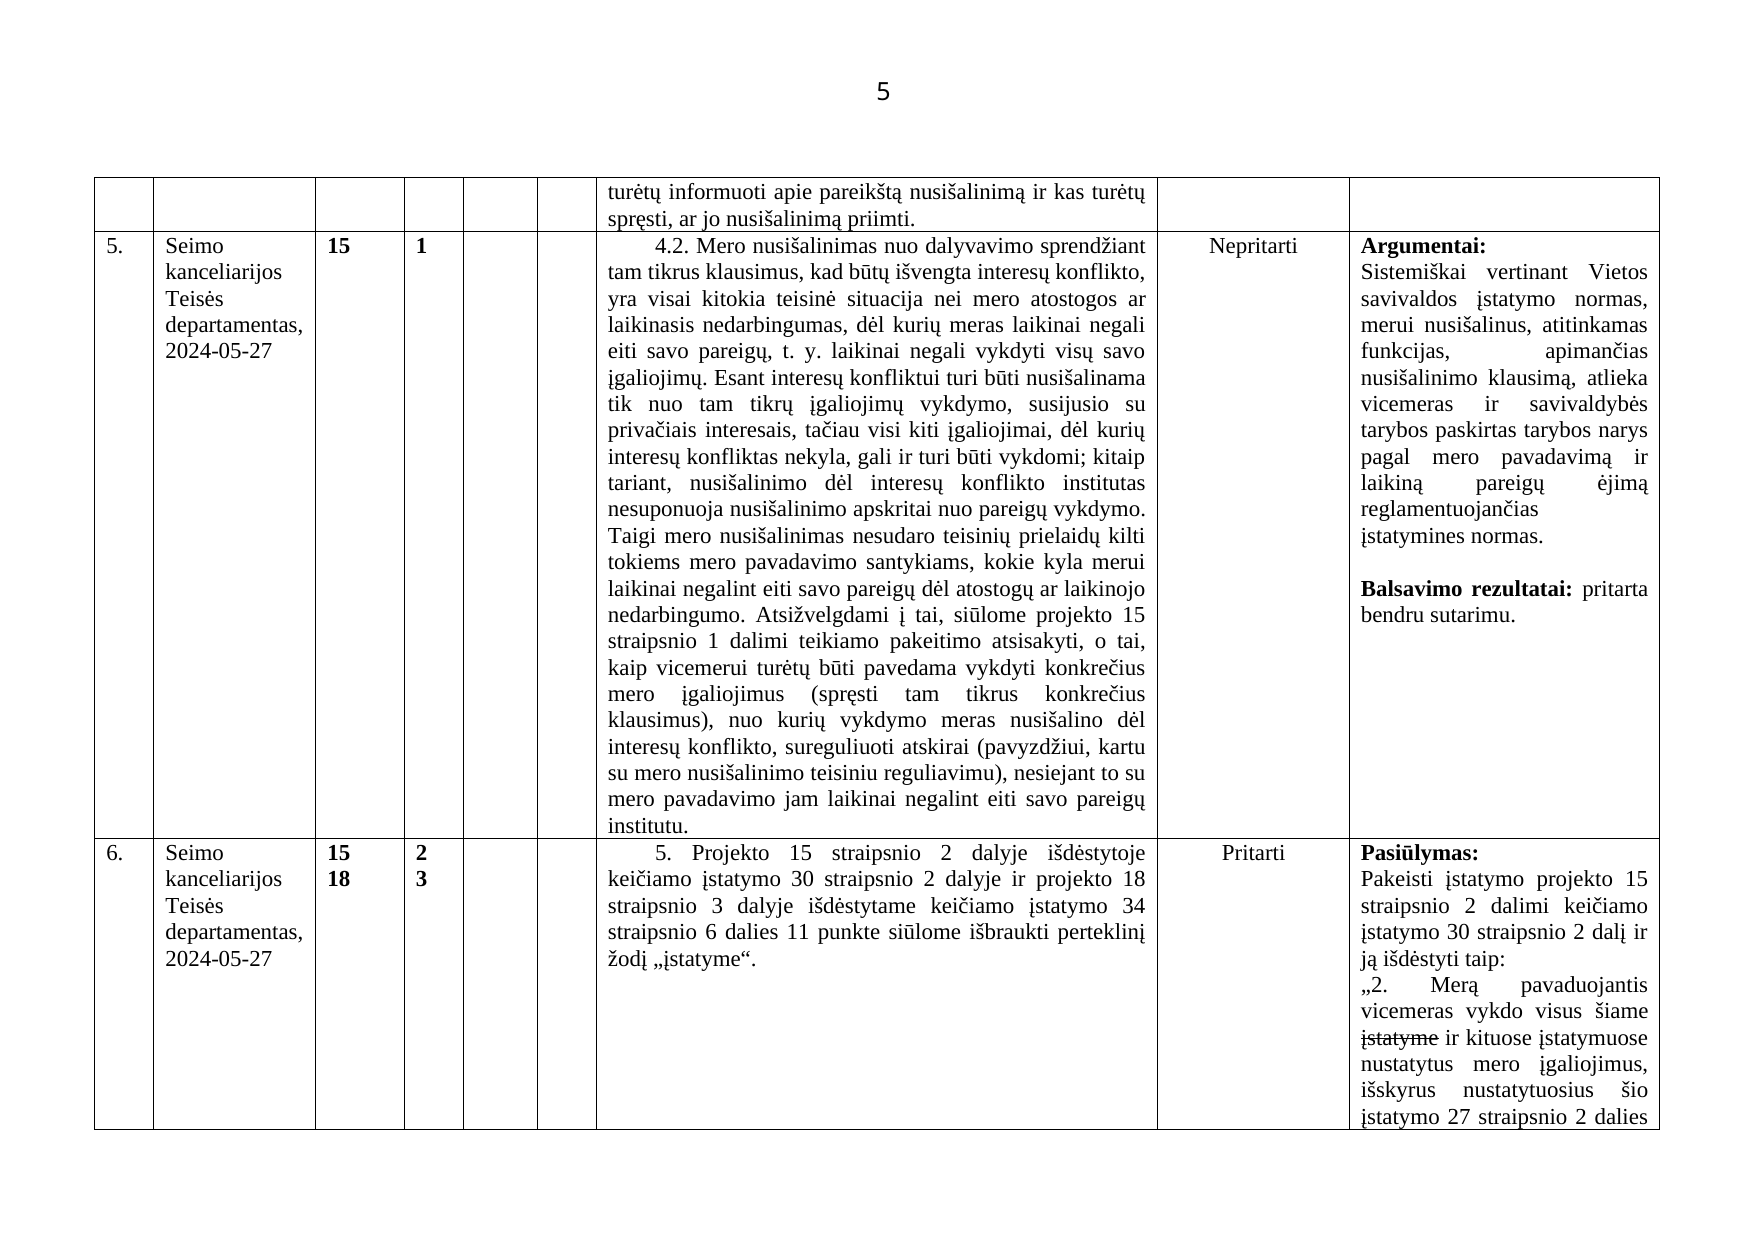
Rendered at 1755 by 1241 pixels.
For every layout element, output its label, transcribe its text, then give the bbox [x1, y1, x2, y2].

table_cell 5. Projekto 15 straipsnio 2 dalyje išdėstytoje keičiamo įstatymo 30 straipsnio 2 dalyje ir projekto 18 straipsnio 3 dalyje išdėstytame keičiamo įstatymo 34 straipsnio 6 dalies 11 punkte siūlome išbraukti perteklinį žodį „įstatyme“. [597, 839, 1157, 1129]
table_cell Pritarti [1158, 839, 1349, 1129]
table_cell turėtų informuoti apie pareikštą nusišalinimą ir kas turėtų spręsti, ar jo nusišalinimą priimti. [597, 178, 1157, 231]
table_cell [316, 178, 404, 231]
table_cell 6. [95, 839, 153, 1129]
table_cell [154, 178, 315, 231]
table_cell [405, 178, 463, 231]
table_cell [464, 232, 537, 838]
table_cell [538, 232, 596, 838]
table_cell Pasiūlymas: Pakeisti įstatymo projekto 15 straipsnio 2 dalimi keičiamo įstatymo 30 straipsnio 2 dalį ir ją išdėstyti taip: „2. Merą pavaduojantis vicemeras vykdo visus šiame įstatyme ir kituose įstatymuose nustatytus mero įgaliojimus, išskyrus nustatytuosius šio įstatymo 27 straipsnio 2 dalies [1350, 839, 1659, 1129]
table_cell 1 [405, 232, 463, 838]
table_cell Argumentai: Sistemiškai vertinant Vietos savivaldos įstatymo normas, merui nusišalinus, atitinkamas funkcijas, apimančias nusišalinimo klausimą, atlieka vicemeras ir savivaldybės tarybos paskirtas tarybos narys pagal mero pavadavimą ir laikiną pareigų ėjimą reglamentuojančias įstatymines normas. Balsavimo rezultatai: pritarta bendru sutarimu. [1350, 232, 1659, 838]
table_cell [95, 178, 153, 231]
table_cell 4.2. Mero nusišalinimas nuo dalyvavimo sprendžiant tam tikrus klausimus, kad būtų išvengta interesų konflikto, yra visai kitokia teisinė situacija nei mero atostogos ar laikinasis nedarbingumas, dėl kurių meras laikinai negali eiti savo pareigų, t. y. laikinai negali vykdyti visų savo įgaliojimų. Esant interesų konfliktui turi būti nusišalinama tik nuo tam tikrų įgaliojimų vykdymo, susijusio su privačiais interesais, tačiau visi kiti įgaliojimai, dėl kurių interesų konfliktas nekyla, gali ir turi būti vykdomi; kitaip tariant, nusišalinimo dėl interesų konflikto institutas nesuponuoja nusišalinimo apskritai nuo pareigų vykdymo. Taigi mero nusišalinimas nesudaro teisinių prielaidų kilti tokiems mero pavadavimo santykiams, kokie kyla merui laikinai negalint eiti savo pareigų dėl atostogų ar laikinojo nedarbingumo. Atsižvelgdami į tai, siūlome projekto 15 straipsnio 1 dalimi teikiamo pakeitimo atsisakyti, o tai, kaip vicemerui turėtų būti pavedama vykdyti konkrečius mero įgaliojimus (spręsti tam tikrus konkrečius klausimus), nuo kurių vykdymo meras nusišalino dėl interesų konflikto, sureguliuoti atskirai (pavyzdžiui, kartu su mero nusišalinimo teisiniu reguliavimu), nesiejant to su mero pavadavimo jam laikinai negalint eiti savo pareigų institutu. [597, 232, 1157, 838]
table_cell [464, 178, 537, 231]
table_cell 2 3 [405, 839, 463, 1129]
table_cell 5. [95, 232, 153, 838]
table_cell [464, 839, 537, 1129]
table_cell 15 [316, 232, 404, 838]
table_cell [1158, 178, 1349, 231]
table_cell [538, 839, 596, 1129]
table_cell 15 18 [316, 839, 404, 1129]
table_cell Seimo kanceliarijos Teisės departamentas, 2024-05-27 [154, 839, 315, 1129]
table_cell [1350, 178, 1659, 231]
table_cell Seimo kanceliarijos Teisės departamentas, 2024-05-27 [154, 232, 315, 838]
table_cell [538, 178, 596, 231]
table_cell Nepritarti [1158, 232, 1349, 838]
